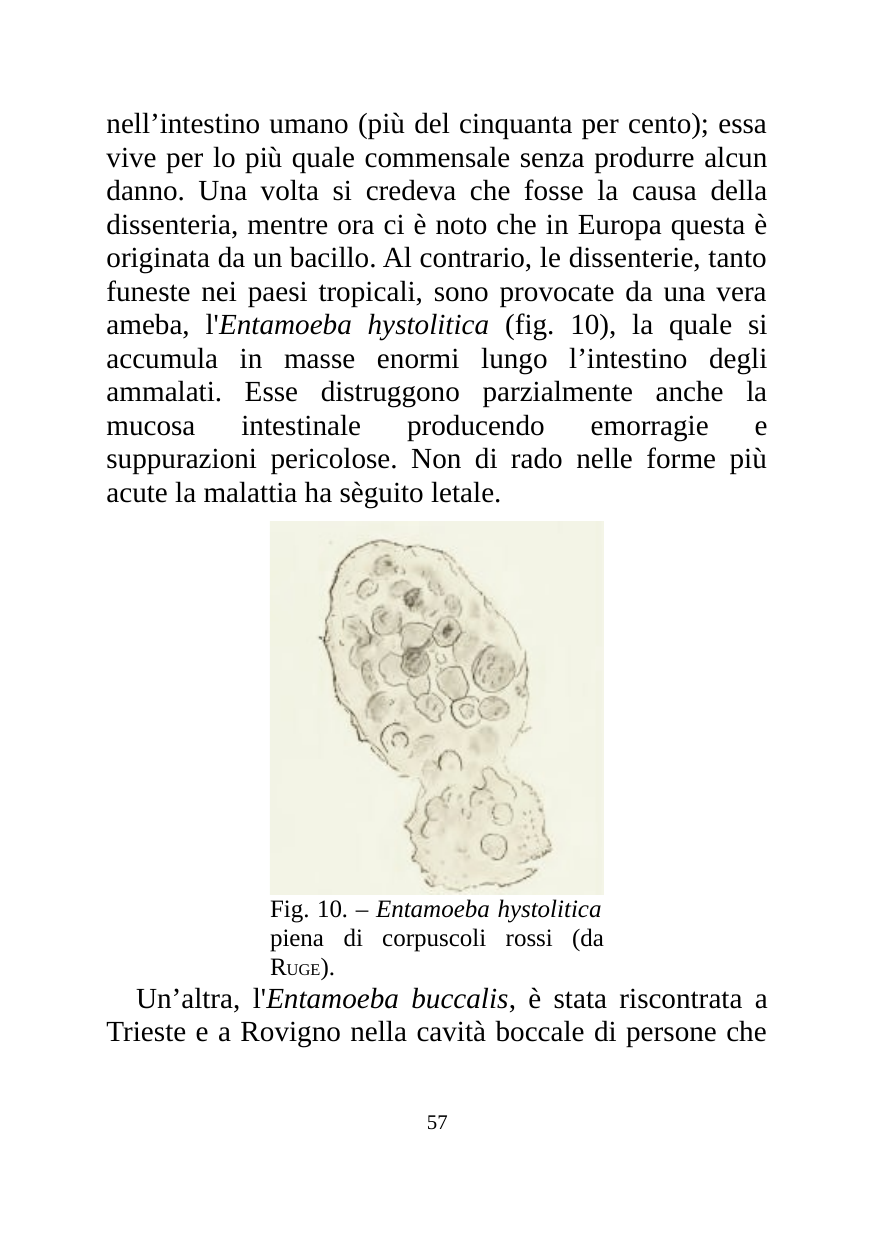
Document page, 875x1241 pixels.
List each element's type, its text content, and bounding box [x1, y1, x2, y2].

picture [269, 521, 604, 895]
text Fig. 10. – Entamoeba hystolitica piena di corpuscoli rossi (da Ruge). [270, 895, 604, 981]
text Un’altra, l'Entamoeba buccalis, è stata riscontrata a Trieste e a Rovigno nella cavità boccale di persone che [106, 509, 768, 1048]
text nell’intestino umano (più del cinquanta per cento); essa vive per lo più quale commensale senza produrre alcun danno. Una volta si credeva che fosse la causa della dissenteria, mentre ora ci è noto che in Europa questa è originata da un bacillo. Al contrario, le dissenterie, tanto funeste nei paesi tropicali, sono provocate da una vera ameba, l'Entamoeba hystolitica (fig. 10), la quale si accumula in masse enormi lungo l’intestino degli ammalati. Esse distruggono parzialmente anche la mucosa intestinale producendo emorragie e suppurazioni pericolose. Non di rado nelle forme più acute la malattia ha sèguito letale. [106, 106, 768, 509]
